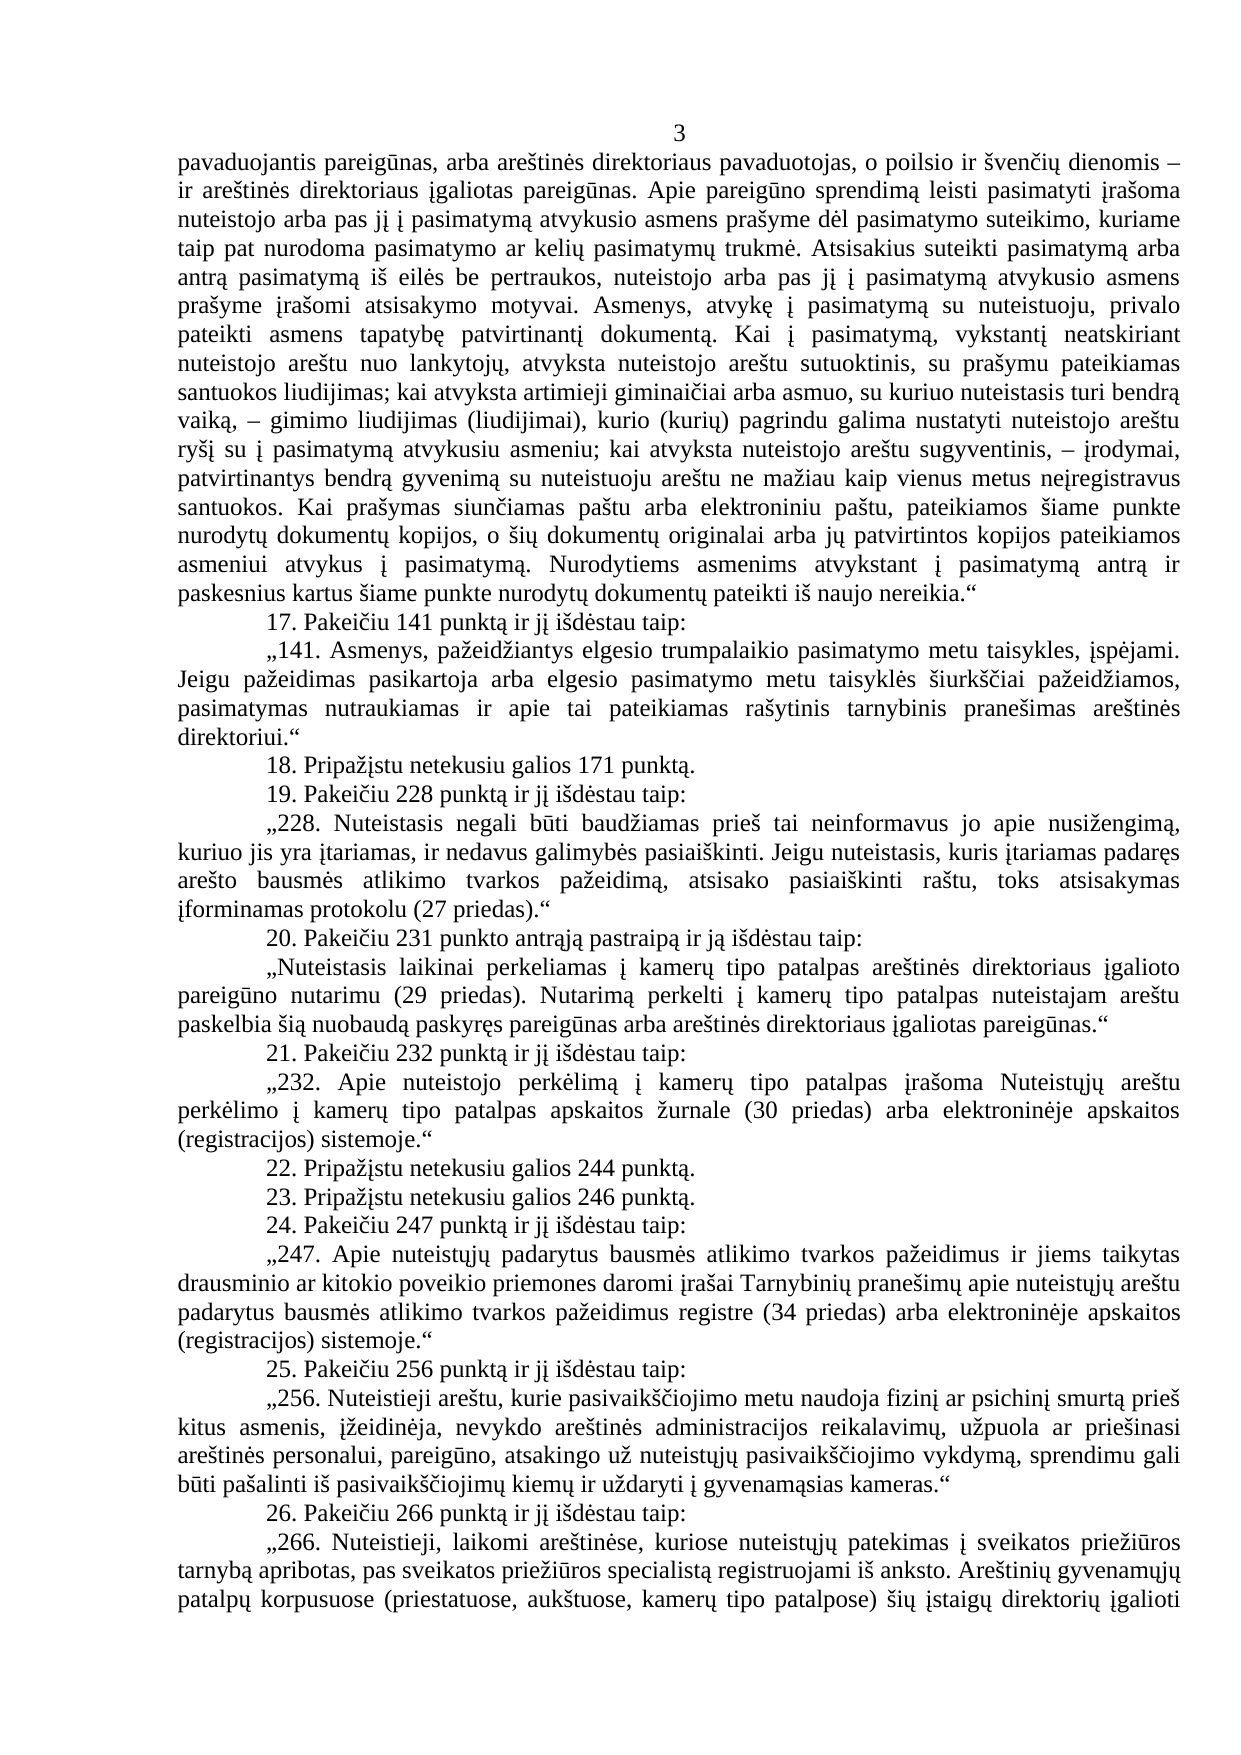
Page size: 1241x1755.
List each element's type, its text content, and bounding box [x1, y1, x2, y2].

text 19. Pakeičiu 228 punktą ir jį išdėstau taip: [177, 779, 1181, 808]
text 20. Pakeičiu 231 punkto antrąją pastraipą ir ją išdėstau taip: [177, 923, 1181, 952]
text „256. Nuteistieji areštu, kurie pasivaikščiojimo metu naudoja fizinį ar psichinį smurtą prieš kitus asmenis, įžeidinėja, nevykdo areštinės administracijos reikalavimų, užpuola ar priešinasi areštinės personalui, pareigūno, atsakingo už nuteistųjų pasivaikščiojimo vykdymą, sprendimu gali būti pašalinti iš pasivaikščiojimų kiemų ir uždaryti į gyvenamąsias kameras.“ [177, 1383, 1181, 1498]
text 25. Pakeičiu 256 punktą ir jį išdėstau taip: [177, 1354, 1181, 1383]
text 21. Pakeičiu 232 punktą ir jį išdėstau taip: [177, 1038, 1181, 1067]
text „228. Nuteistasis negali būti baudžiamas prieš tai neinformavus jo apie nusižengimą, kuriuo jis yra įtariamas, ir nedavus galimybės pasiaiškinti. Jeigu nuteistasis, kuris įtariamas padaręs arešto bausmės atlikimo tvarkos pažeidimą, atsisako pasiaiškinti raštu, toks atsisakymas įforminamas protokolu (27 priedas).“ [177, 808, 1181, 923]
text pavaduojantis pareigūnas, arba areštinės direktoriaus pavaduotojas, o poilsio ir švenčių dienomis – ir areštinės direktoriaus įgaliotas pareigūnas. Apie pareigūno sprendimą leisti pasimatyti įrašoma nuteistojo arba pas jį į pasimatymą atvykusio asmens prašyme dėl pasimatymo suteikimo, kuriame taip pat nurodoma pasimatymo ar kelių pasimatymų trukmė. Atsisakius suteikti pasimatymą arba antrą pasimatymą iš eilės be pertraukos, nuteistojo arba pas jį į pasimatymą atvykusio asmens prašyme įrašomi atsisakymo motyvai. Asmenys, atvykę į pasimatymą su nuteistuoju, privalo pateikti asmens tapatybę patvirtinantį dokumentą. Kai į pasimatymą, vykstantį neatskiriant nuteistojo areštu nuo lankytojų, atvyksta nuteistojo areštu sutuoktinis, su prašymu pateikiamas santuokos liudijimas; kai atvyksta artimieji giminaičiai arba asmuo, su kuriuo nuteistasis turi bendrą vaiką, – gimimo liudijimas (liudijimai), kurio (kurių) pagrindu galima nustatyti nuteistojo areštu ryšį su į pasimatymą atvykusiu asmeniu; kai atvyksta nuteistojo areštu sugyventinis, – įrodymai, patvirtinantys bendrą gyvenimą su nuteistuoju areštu ne mažiau kaip vienus metus neįregistravus santuokos. Kai prašymas siunčiamas paštu arba elektroniniu paštu, pateikiamos šiame punkte nurodytų dokumentų kopijos, o šių dokumentų originalai arba jų patvirtintos kopijos pateikiamos asmeniui atvykus į pasimatymą. Nurodytiems asmenims atvykstant į pasimatymą antrą ir paskesnius kartus šiame punkte nurodytų dokumentų pateikti iš naujo nereikia.“ [177, 147, 1181, 607]
text „Nuteistasis laikinai perkeliamas į kamerų tipo patalpas areštinės direktoriaus įgalioto pareigūno nutarimu (29 priedas). Nutarimą perkelti į kamerų tipo patalpas nuteistajam areštu paskelbia šią nuobaudą paskyręs pareigūnas arba areštinės direktoriaus įgaliotas pareigūnas.“ [177, 952, 1181, 1038]
text 26. Pakeičiu 266 punktą ir jį išdėstau taip: [177, 1498, 1181, 1527]
text 22. Pripažįstu netekusiu galios 244 punktą. [177, 1153, 1181, 1182]
text 17. Pakeičiu 141 punktą ir jį išdėstau taip: [177, 607, 1181, 636]
text 23. Pripažįstu netekusiu galios 246 punktą. [177, 1182, 1181, 1211]
text „247. Apie nuteistųjų padarytus bausmės atlikimo tvarkos pažeidimus ir jiems taikytas drausminio ar kitokio poveikio priemones daromi įrašai Tarnybinių pranešimų apie nuteistųjų areštu padarytus bausmės atlikimo tvarkos pažeidimus registre (34 priedas) arba elektroninėje apskaitos (registracijos) sistemoje.“ [177, 1239, 1181, 1354]
text „141. Asmenys, pažeidžiantys elgesio trumpalaikio pasimatymo metu taisykles, įspėjami. Jeigu pažeidimas pasikartoja arba elgesio pasimatymo metu taisyklės šiurkščiai pažeidžiamos, pasimatymas nutraukiamas ir apie tai pateikiamas rašytinis tarnybinis pranešimas areštinės direktoriui.“ [177, 636, 1181, 751]
text „266. Nuteistieji, laikomi areštinėse, kuriose nuteistųjų patekimas į sveikatos priežiūros tarnybą apribotas, pas sveikatos priežiūros specialistą registruojami iš anksto. Areštinių gyvenamųjų patalpų korpusuose (priestatuose, aukštuose, kamerų tipo patalpose) šių įstaigų direktorių įgalioti [177, 1527, 1181, 1613]
text 18. Pripažįstu netekusiu galios 171 punktą. [177, 751, 1181, 779]
text 24. Pakeičiu 247 punktą ir jį išdėstau taip: [177, 1211, 1181, 1239]
text „232. Apie nuteistojo perkėlimą į kamerų tipo patalpas įrašoma Nuteistųjų areštu perkėlimo į kamerų tipo patalpas apskaitos žurnale (30 priedas) arba elektroninėje apskaitos (registracijos) sistemoje.“ [177, 1067, 1181, 1153]
